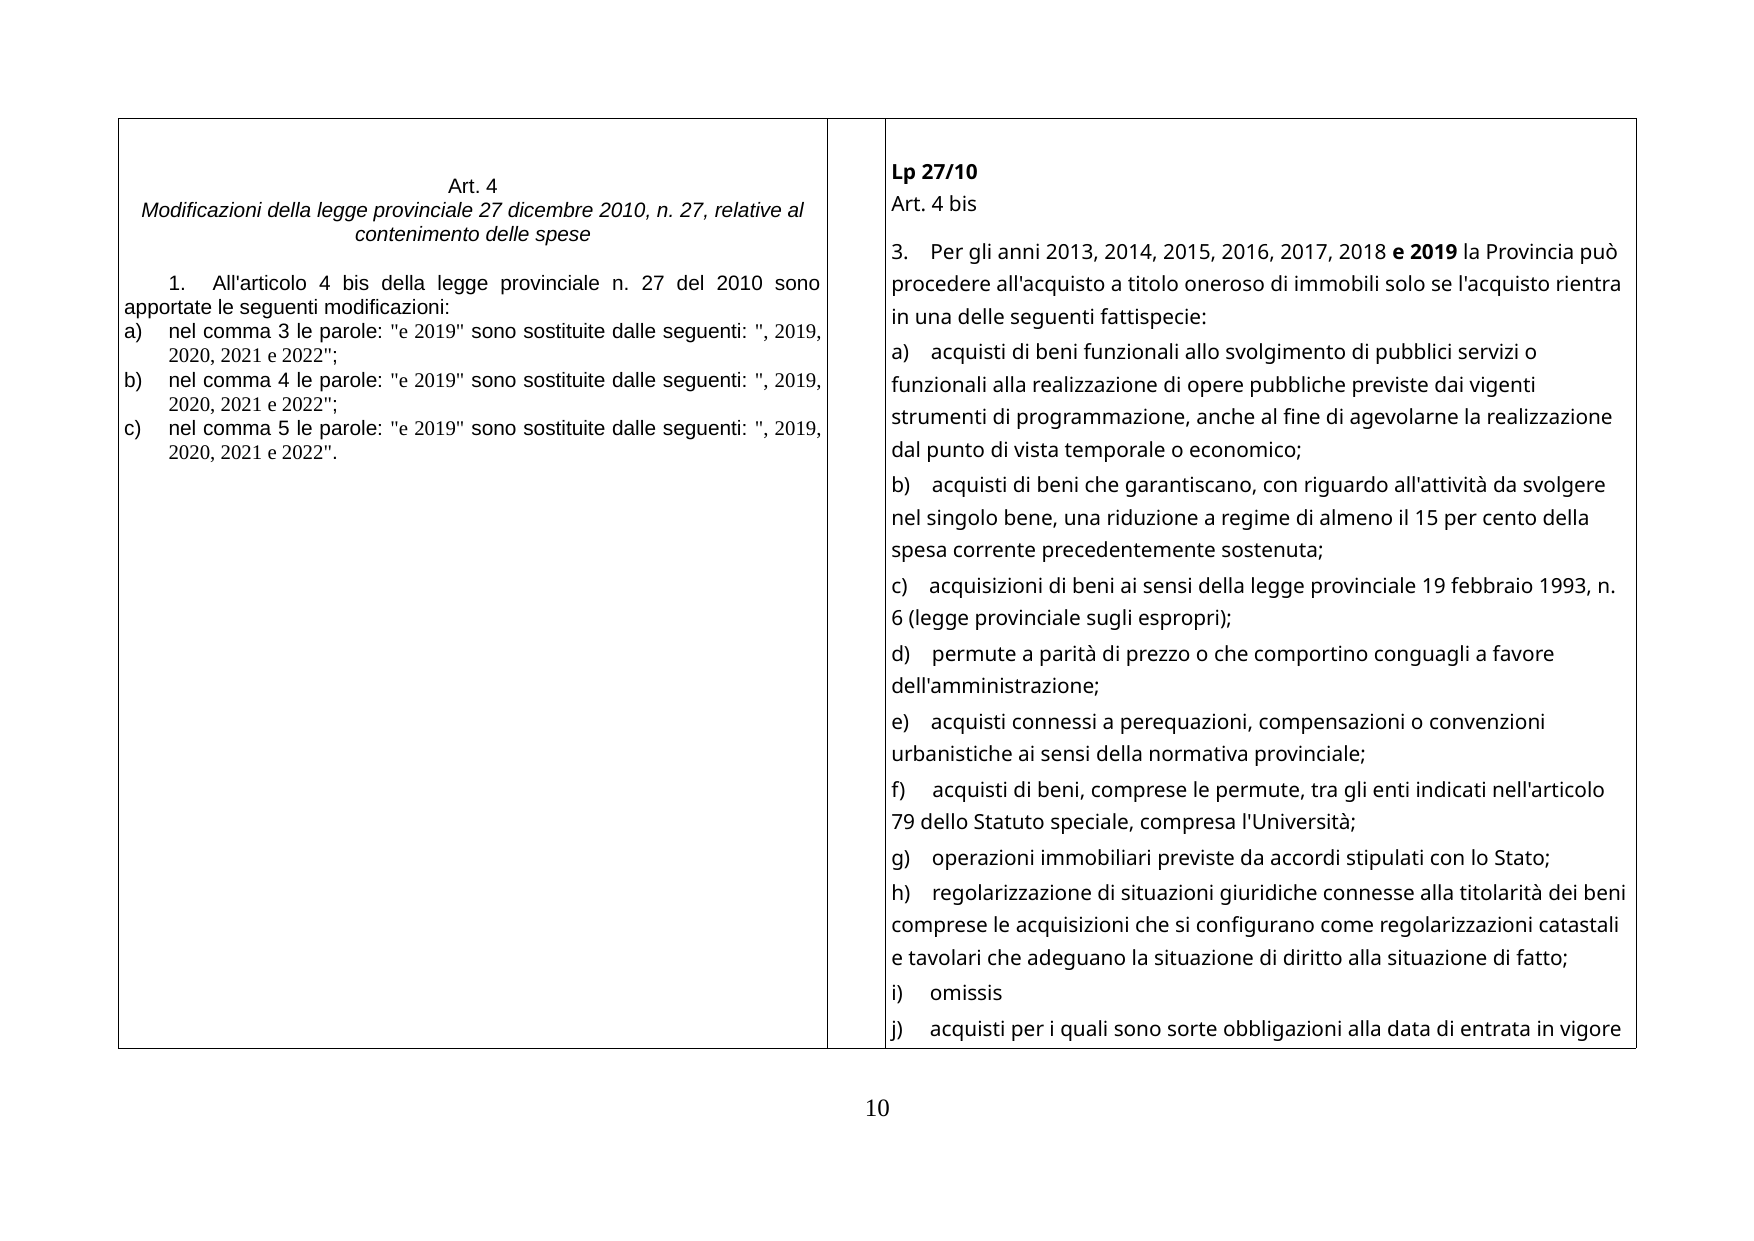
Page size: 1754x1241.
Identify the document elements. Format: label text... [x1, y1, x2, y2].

table_cell [828, 119, 885, 1048]
table_cell Art. 4 Modificazioni della legge provinciale 27 dicembre 2010, n. 27, relative al contenimento delle spese 1. All'articolo 4 bis della legge provinciale n. 27 del 2010 sono apportate le seguenti modificazioni: a) nel comma 3 le parole: "e 2019" sono sostituite dalle seguenti: ", 2019, 2020, 2021 e 2022"; b) nel comma 4 le parole: "e 2019" sono sostituite dalle seguenti: ", 2019, 2020, 2021 e 2022"; c) nel comma 5 le parole: "e 2019" sono sostituite dalle seguenti: ", 2019, 2020, 2021 e 2022". [119, 119, 827, 1048]
table_cell Lp 27/10 Art. 4 bis 3. Per gli anni 2013, 2014, 2015, 2016, 2017, 2018 e 2019 la Provincia può procedere all'acquisto a titolo oneroso di immobili solo se l'acquisto rientra in una delle seguenti fattispecie: a) acquisti di beni funzionali allo svolgimento di pubblici servizi o funzionali alla realizzazione di opere pubbliche previste dai vigenti strumenti di programmazione, anche al fine di agevolarne la realizzazione dal punto di vista temporale o economico; b) acquisti di beni che garantiscano, con riguardo all'attività da svolgere nel singolo bene, una riduzione a regime di almeno il 15 per cento della spesa corrente precedentemente sostenuta; c) acquisizioni di beni ai sensi della legge provinciale 19 febbraio 1993, n. 6 (legge provinciale sugli espropri); d) permute a parità di prezzo o che comportino conguagli a favore dell'amministrazione; e) acquisti connessi a perequazioni, compensazioni o convenzioni urbanistiche ai sensi della normativa provinciale; f) acquisti di beni, comprese le permute, tra gli enti indicati nell'articolo 79 dello Statuto speciale, compresa l'Università; g) operazioni immobiliari previste da accordi stipulati con lo Stato; h) regolarizzazione di situazioni giuridiche connesse alla titolarità dei beni comprese le acquisizioni che si configurano come regolarizzazioni catastali e tavolari che adeguano la situazione di diritto alla situazione di fatto; i) omissis j) acquisti per i quali sono sorte obbligazioni alla data di entrata in vigore [886, 119, 1636, 1048]
